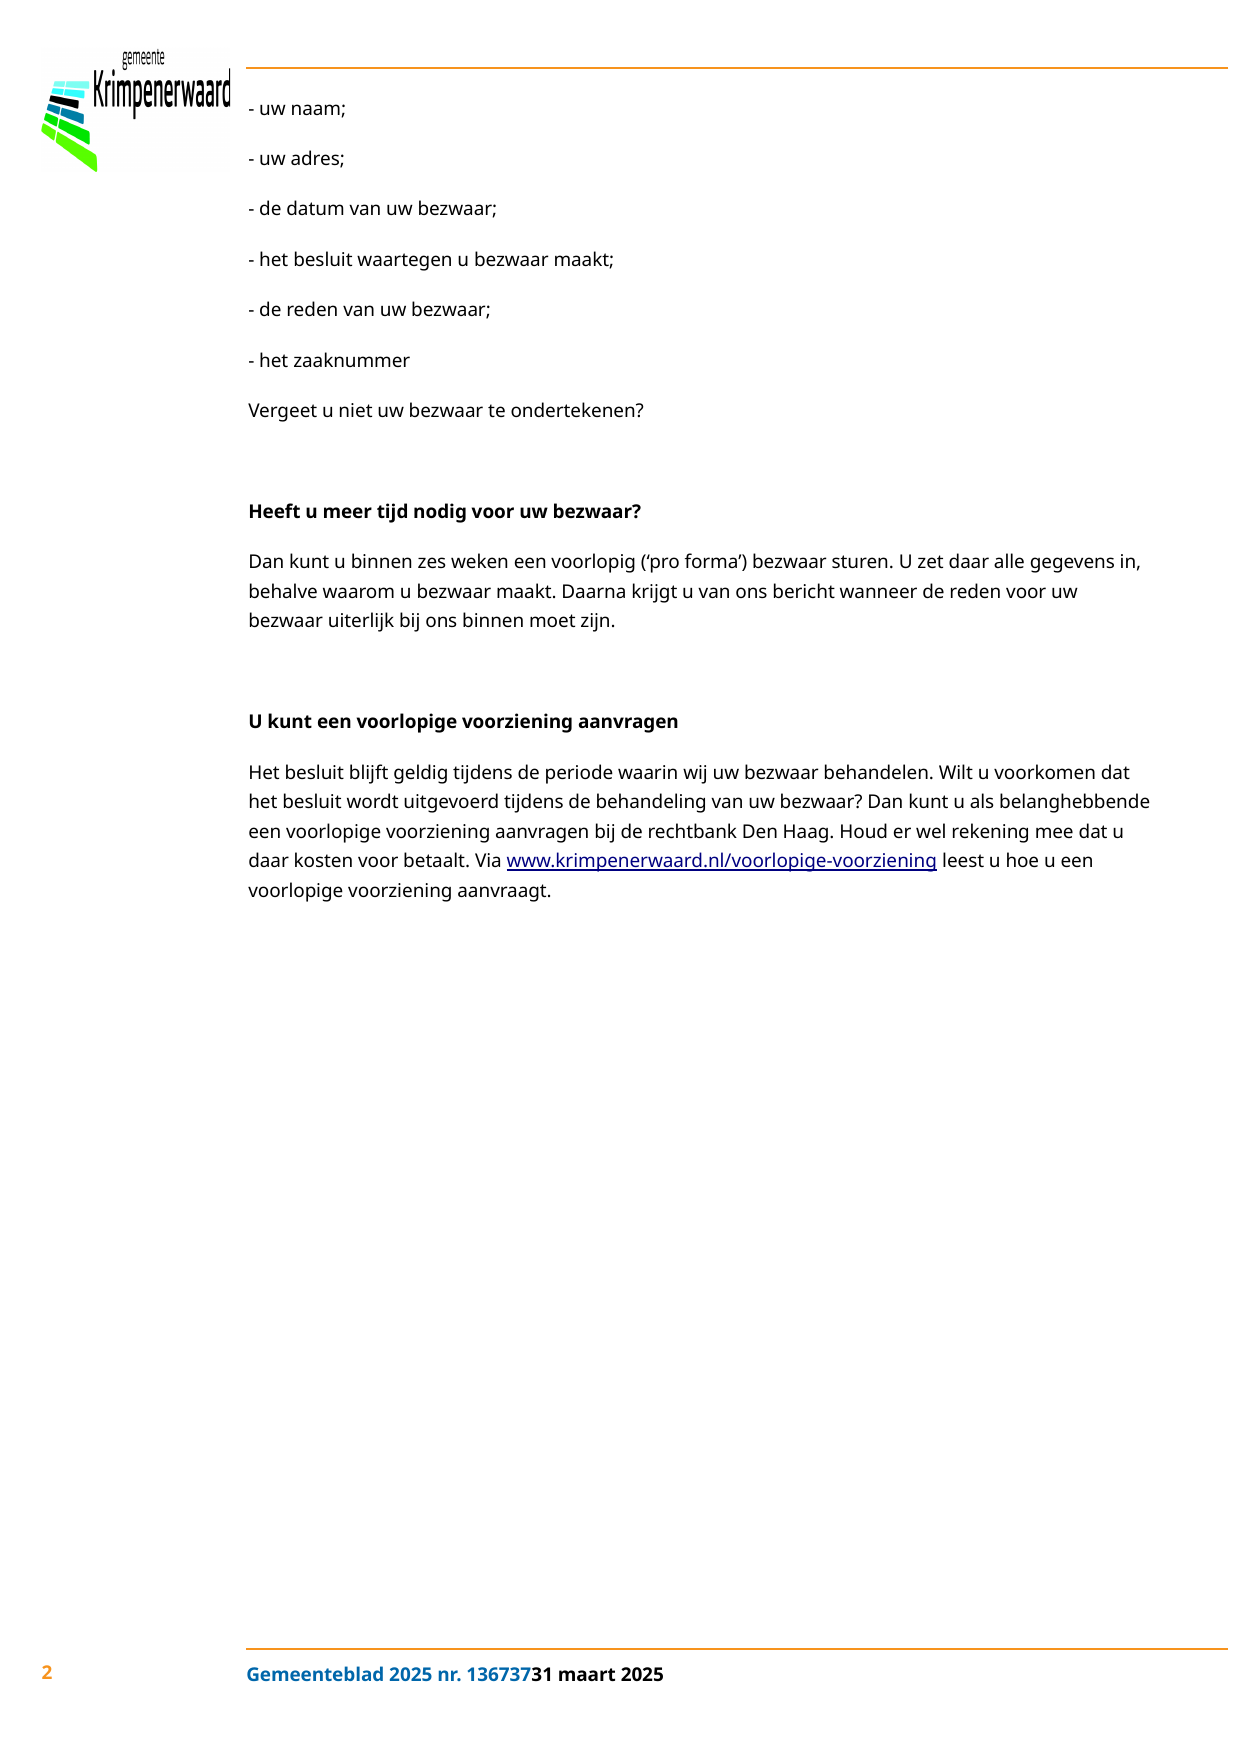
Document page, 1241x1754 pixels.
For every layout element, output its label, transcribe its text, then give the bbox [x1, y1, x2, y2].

text - uw naam; [248, 95, 1152, 121]
text - uw adres; [248, 145, 1152, 171]
text Dan kunt u binnen zes weken een voorlopig (‘pro forma’) bezwaar sturen. U zet daar alle gegevens in, behalve waarom u bezwaar maakt. Daarna krijgt u van ons bericht wanneer de reden voor uw bezwaar uiterlijk bij ons binnen moet zijn. [248, 548, 1152, 633]
text Vergeet u niet uw bezwaar te ondertekenen? [248, 397, 1152, 423]
text - de reden van uw bezwaar; [248, 296, 1152, 322]
text Het besluit blijft geldig tijdens de periode waarin wij uw bezwaar behandelen. Wilt u voorkomen dat het besluit wordt uitgevoerd tijdens de behandeling van uw bezwaar? Dan kunt u als belanghebbende een voorlopige voorziening aanvragen bij de rechtbank Den Haag. Houd er wel rekening mee dat u daar kosten voor betaalt. Via www.krimpenerwaard.nl/voorlopige-voorziening leest u hoe u een voorlopige voorziening aanvraagt. [248, 759, 1152, 903]
text - het zaaknummer [248, 347, 1152, 373]
picture [41, 47, 231, 172]
text - het besluit waartegen u bezwaar maakt; [248, 246, 1152, 272]
text - de datum van uw bezwaar; [248, 196, 1152, 221]
text U kunt een voorlopige voorziening aanvragen [248, 708, 1152, 734]
text Heeft u meer tijd nodig voor uw bezwaar? [248, 498, 1152, 524]
